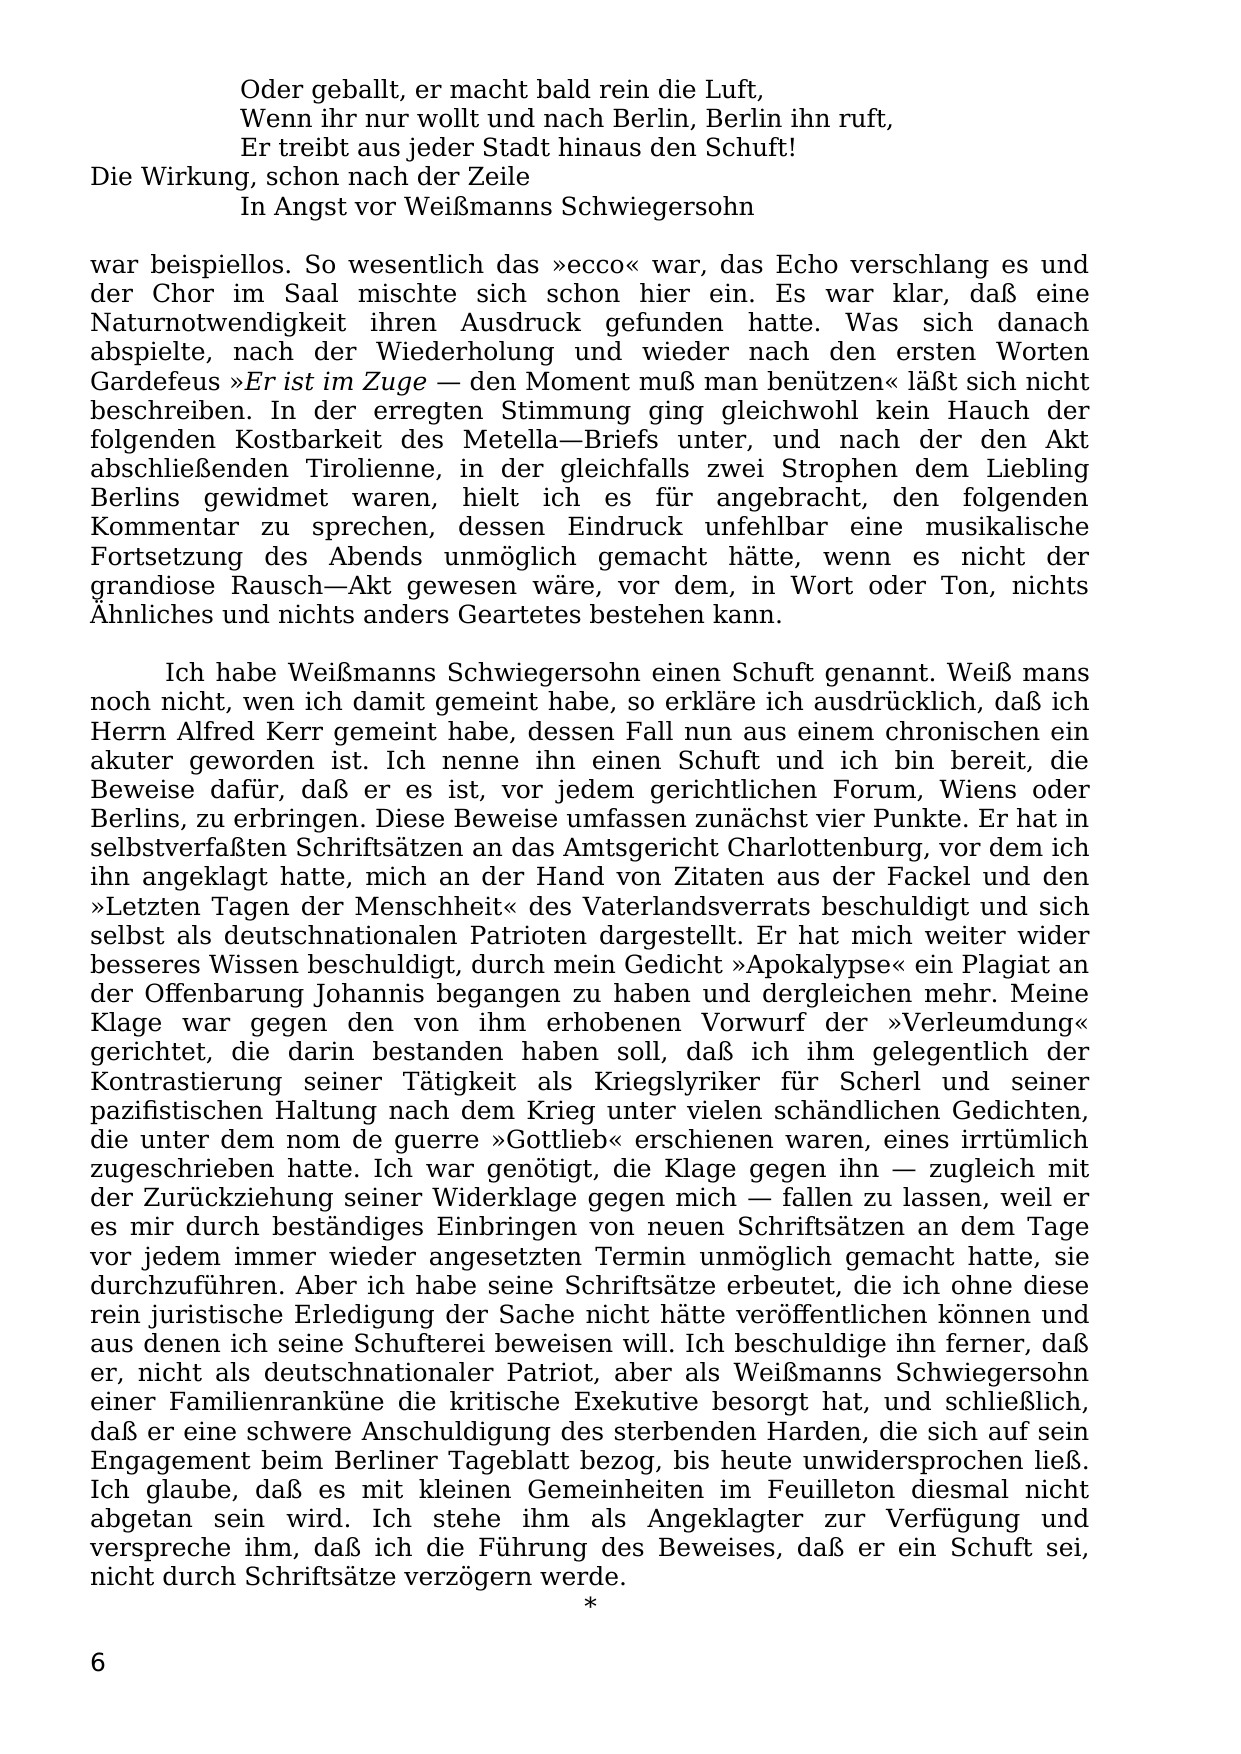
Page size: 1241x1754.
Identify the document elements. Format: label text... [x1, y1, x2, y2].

text In Angst vor Weißmanns Schwiegersohn [240, 192, 1091, 221]
text war beispiellos. So wesentlich das »ecco« war, das Echo verschlang es und der Chor im Saal mischte sich schon hier ein. Es war klar, daß eine Naturnotwendigkeit ihren Ausdruck gefunden hatte. Was sich danach abspielte, nach der Wiederholung und wieder nach den ersten Worten Gardefeus »Er ist im Zuge — den Moment muß man benützen« läßt sich nicht beschreiben. In der erregten Stimmung ging gleichwohl kein Hauch der folgenden Kostbarkeit des Metella—Briefs unter, und nach der den Akt abschließenden Tirolienne, in der gleichfalls zwei Strophen dem Liebling Berlins gewidmet waren, hielt ich es für angebracht, den folgenden Kommentar zu sprechen, dessen Eindruck unfehlbar eine musikalische Fortsetzung des Abends unmöglich gemacht hätte, wenn es nicht der grandiose Rausch—Akt gewesen wäre, vor dem, in Wort oder Ton, nichts Ähnliches und nichts anders Geartetes bestehen kann. [90, 250, 1091, 629]
text * [90, 1592, 1091, 1621]
text Die Wirkung, schon nach der Zeile [90, 162, 1091, 192]
text Wenn ihr nur wollt und nach Berlin, Berlin ihn ruft, [240, 104, 1091, 133]
text Er treibt aus jeder Stadt hinaus den Schuft! [240, 133, 1091, 162]
text Ich habe Weißmanns Schwiegersohn einen Schuft genannt. Weiß mans noch nicht, wen ich damit gemeint habe, so erkläre ich ausdrücklich, daß ich Herrn Alfred Kerr gemeint habe, dessen Fall nun aus einem chronischen ein akuter geworden ist. Ich nenne ihn einen Schuft und ich bin bereit, die Beweise dafür, daß er es ist, vor jedem gerichtlichen Forum, Wiens oder Berlins, zu erbringen. Diese Beweise umfassen zunächst vier Punkte. Er hat in selbstverfaßten Schriftsätzen an das Amtsgericht Charlottenburg, vor dem ich ihn angeklagt hatte, mich an der Hand von Zitaten aus der Fackel und den »Letzten Tagen der Menschheit« des Vaterlandsverrats beschuldigt und sich selbst als deutschnationalen Patrioten dargestellt. Er hat mich weiter wider besseres Wissen beschuldigt, durch mein Gedicht »Apokalypse« ein Plagiat an der Offenbarung Johannis begangen zu haben und dergleichen mehr. Meine Klage war gegen den von ihm erhobenen Vorwurf der »Verleumdung« gerichtet, die darin bestanden haben soll, daß ich ihm gelegentlich der Kontrastierung seiner Tätigkeit als Kriegslyriker für Scherl und seiner pazifistischen Haltung nach dem Krieg unter vielen schändlichen Gedichten, die unter dem nom de guerre »Gottlieb« erschienen waren, eines irrtümlich zugeschrieben hatte. Ich war genötigt, die Klage gegen ihn — zugleich mit der Zurückziehung seiner Widerklage gegen mich — fallen zu lassen, weil er es mir durch beständiges Einbringen von neuen Schriftsätzen an dem Tage vor jedem immer wieder angesetzten Termin unmöglich gemacht hatte, sie durchzuführen. Aber ich habe seine Schriftsätze erbeutet, die ich ohne diese rein juristische Erledigung der Sache nicht hätte veröffentlichen können und aus denen ich seine Schufterei beweisen will. Ich beschuldige ihn ferner, daß er, nicht als deutschnationaler Patriot, aber als Weißmanns Schwiegersohn einer Familienranküne die kritische Exekutive besorgt hat, und schließlich, daß er eine schwere Anschuldigung des sterbenden Harden, die sich auf sein Engagement beim Berliner Tageblatt bezog, bis heute unwidersprochen ließ. Ich glaube, daß es mit kleinen Gemeinheiten im Feuilleton diesmal nicht abgetan sein wird. Ich stehe ihm als Angeklagter zur Verfügung und verspreche ihm, daß ich die Führung des Beweises, daß er ein Schuft sei, nicht durch Schriftsätze verzögern werde. [90, 658, 1091, 1592]
text Oder geballt, er macht bald rein die Luft, [240, 75, 1091, 104]
